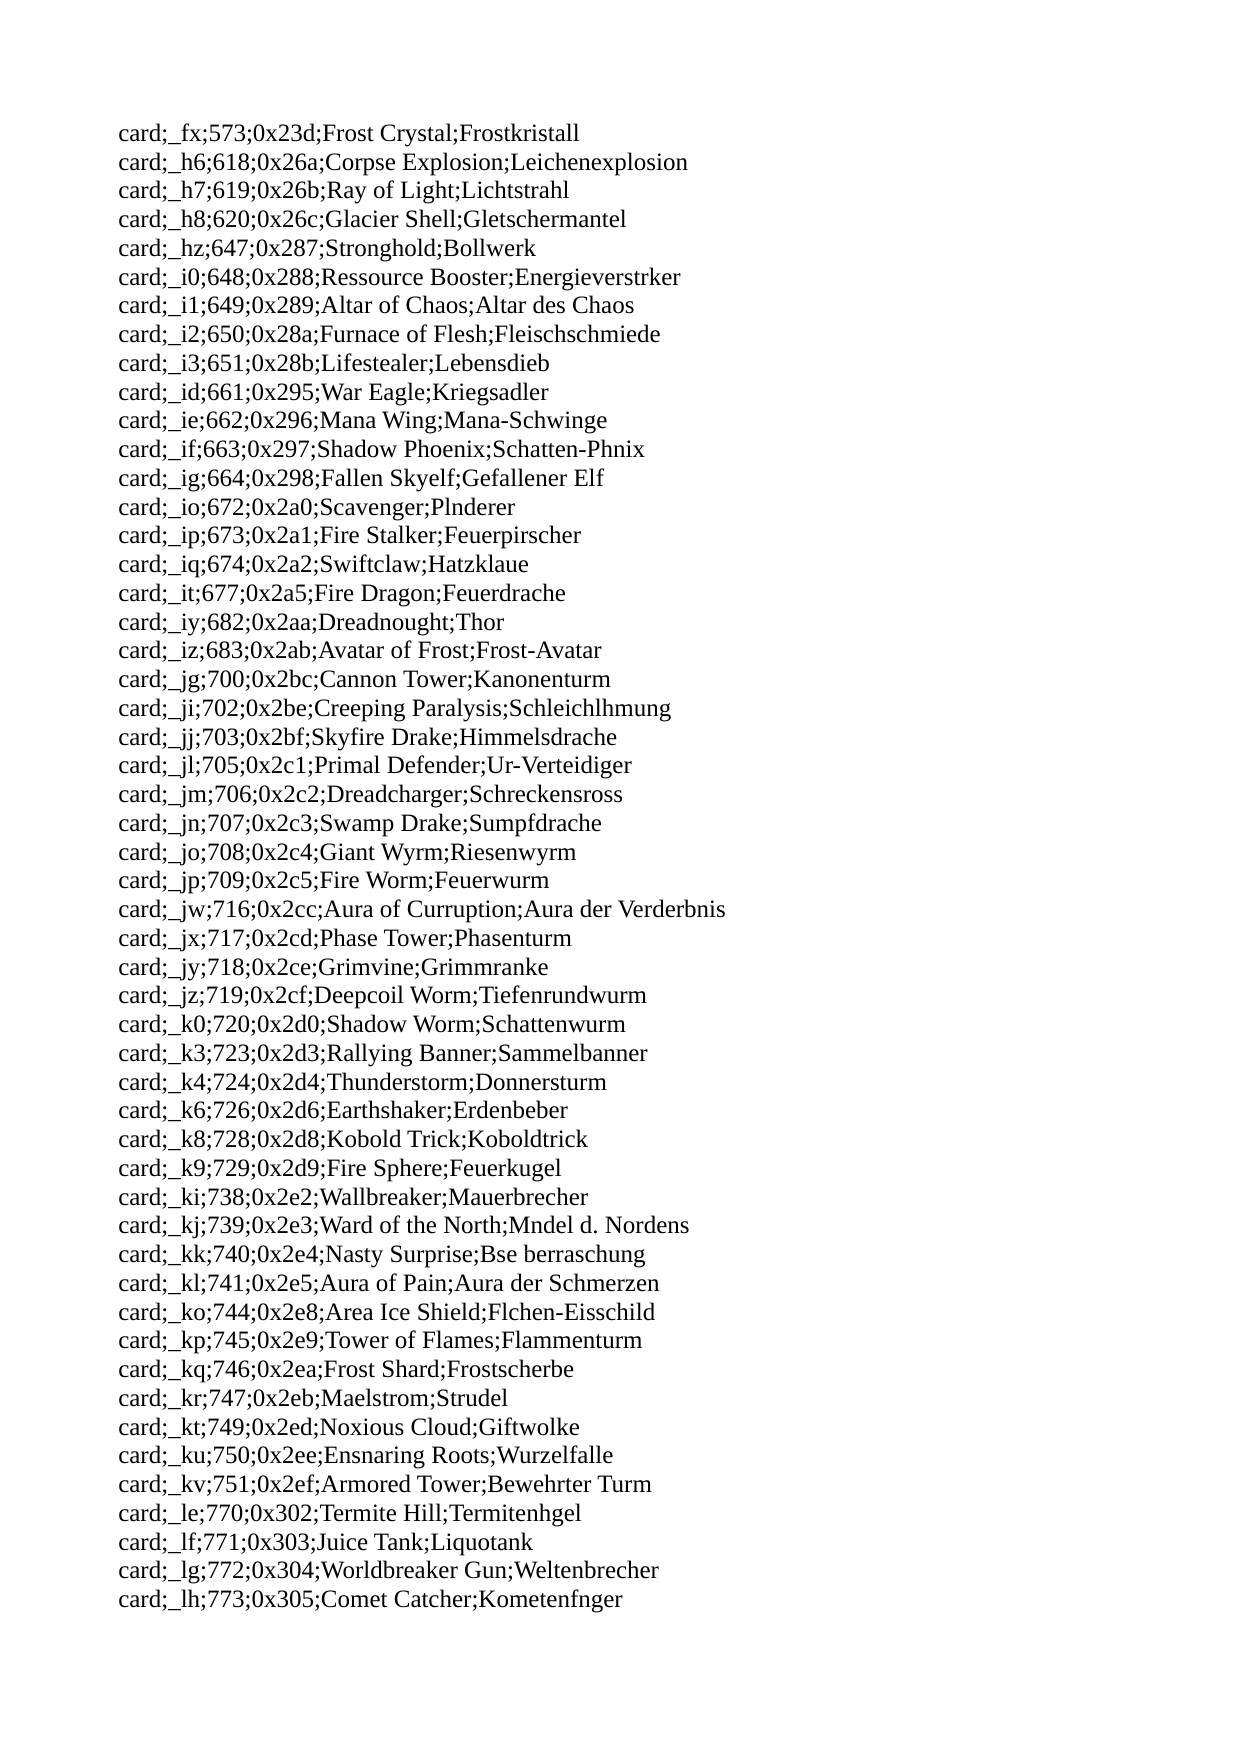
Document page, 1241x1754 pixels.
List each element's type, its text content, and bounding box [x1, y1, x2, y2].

text card;_ki;738;0x2e2;Wallbreaker;Mauerbrecher card;_kj;739;0x2e3;Ward of the North;Mndel d. Nordens card;_kk;740;0x2e4;Nasty Surprise;Bse berraschung card;_kl;741;0x2e5;Aura of Pain;Aura der Schmerzen card;_ko;744;0x2e8;Area Ice Shield;Flchen-Eisschild card;_kp;745;0x2e9;Tower of Flames;Flammenturm card;_kq;746;0x2ea;Frost Shard;Frostscherbe card;_kr;747;0x2eb;Maelstrom;Strudel card;_kt;749;0x2ed;Noxious Cloud;Giftwolke card;_ku;750;0x2ee;Ensnaring Roots;Wurzelfalle card;_kv;751;0x2ef;Armored Tower;Bewehrter Turm card;_le;770;0x302;Termite Hill;Termitenhgel card;_lf;771;0x303;Juice Tank;Liquotank card;_lg;772;0x304;Worldbreaker Gun;Weltenbrecher card;_lh;773;0x305;Comet Catcher;Kometenfnger [118, 1182, 1122, 1613]
text card;_fx;573;0x23d;Frost Crystal;Frostkristall card;_h6;618;0x26a;Corpse Explosion;Leichenexplosion card;_h7;619;0x26b;Ray of Light;Lichtstrahl card;_h8;620;0x26c;Glacier Shell;Gletschermantel card;_hz;647;0x287;Stronghold;Bollwerk card;_i0;648;0x288;Ressource Booster;Energieverstrker card;_i1;649;0x289;Altar of Chaos;Altar des Chaos card;_i2;650;0x28a;Furnace of Flesh;Fleischschmiede card;_i3;651;0x28b;Lifestealer;Lebensdieb card;_id;661;0x295;War Eagle;Kriegsadler card;_ie;662;0x296;Mana Wing;Mana-Schwinge card;_if;663;0x297;Shadow Phoenix;Schatten-Phnix card;_ig;664;0x298;Fallen Skyelf;Gefallener Elf card;_io;672;0x2a0;Scavenger;Plnderer card;_ip;673;0x2a1;Fire Stalker;Feuerpirscher card;_iq;674;0x2a2;Swiftclaw;Hatzklaue card;_it;677;0x2a5;Fire Dragon;Feuerdrache card;_iy;682;0x2aa;Dreadnought;Thor card;_iz;683;0x2ab;Avatar of Frost;Frost-Avatar card;_jg;700;0x2bc;Cannon Tower;Kanonenturm card;_ji;702;0x2be;Creeping Paralysis;Schleichlhmung card;_jj;703;0x2bf;Skyfire Drake;Himmelsdrache card;_jl;705;0x2c1;Primal Defender;Ur-Verteidiger card;_jm;706;0x2c2;Dreadcharger;Schreckensross card;_jn;707;0x2c3;Swamp Drake;Sumpfdrache card;_jo;708;0x2c4;Giant Wyrm;Riesenwyrm card;_jp;709;0x2c5;Fire Worm;Feuerwurm card;_jw;716;0x2cc;Aura of Curruption;Aura der Verderbnis card;_jx;717;0x2cd;Phase Tower;Phasenturm card;_jy;718;0x2ce;Grimvine;Grimmranke card;_jz;719;0x2cf;Deepcoil Worm;Tiefenrundwurm card;_k0;720;0x2d0;Shadow Worm;Schattenwurm card;_k3;723;0x2d3;Rallying Banner;Sammelbanner card;_k4;724;0x2d4;Thunderstorm;Donnersturm card;_k6;726;0x2d6;Earthshaker;Erdenbeber card;_k8;728;0x2d8;Kobold Trick;Koboldtrick card;_k9;729;0x2d9;Fire Sphere;Feuerkugel [118, 118, 1122, 1182]
